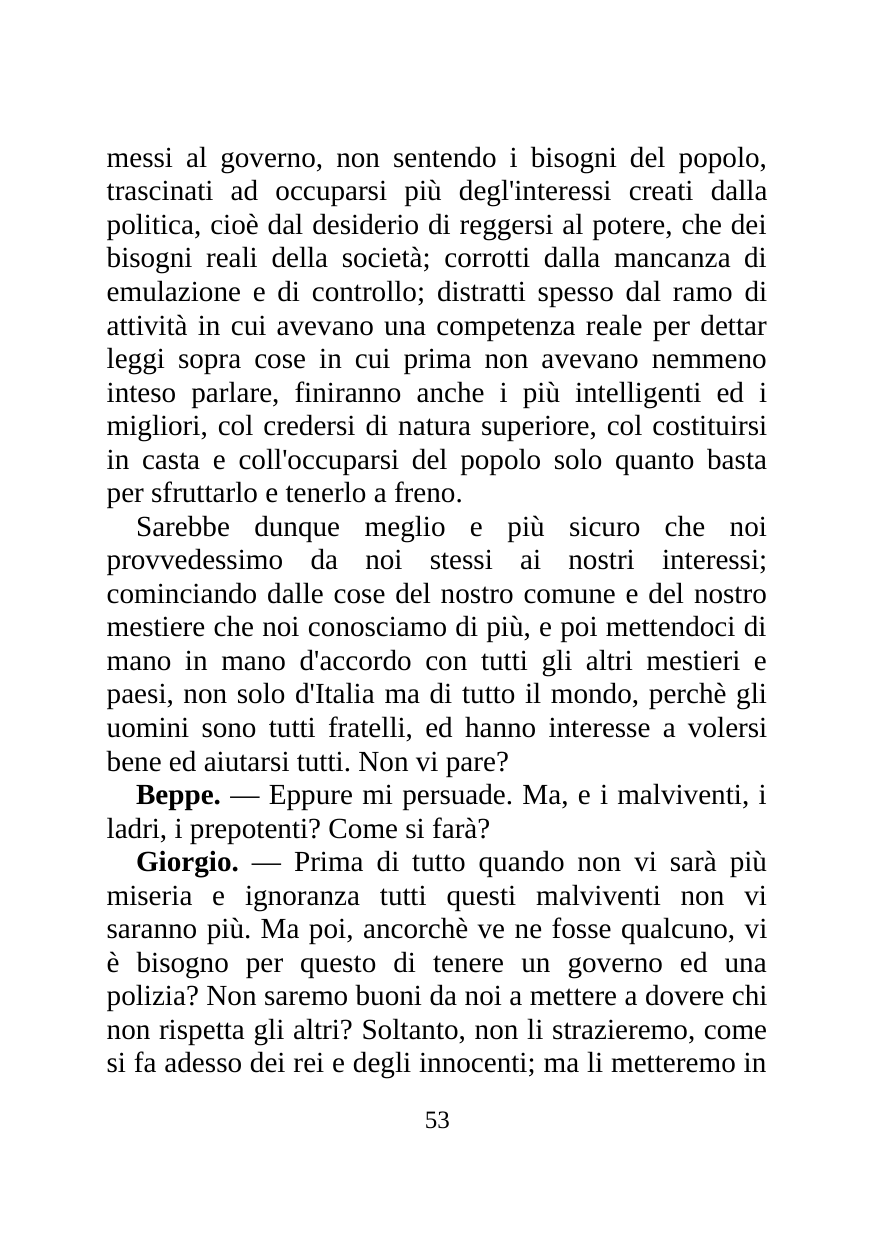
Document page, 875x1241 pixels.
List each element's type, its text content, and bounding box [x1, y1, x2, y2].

text Beppe. — Eppure mi persuade. Ma, e i malviventi, i ladri, i prepotenti? Come si farà? [106, 777, 768, 844]
text Sarebbe dunque meglio e più sicuro che noi provvedessimo da noi stessi ai nostri interessi; cominciando dalle cose del nostro comune e del nostro mestiere che noi conosciamo di più, e poi mettendoci di mano in mano d'accordo con tutti gli altri mestieri e paesi, non solo d'Italia ma di tutto il mondo, perchè gli uomini sono tutti fratelli, ed hanno interesse a volersi bene ed aiutarsi tutti. Non vi pare? [106, 509, 768, 777]
text Giorgio. — Prima di tutto quando non vi sarà più miseria e ignoranza tutti questi malviventi non vi saranno più. Ma poi, ancorchè ve ne fosse qualcuno, vi è bisogno per questo di tenere un governo ed una polizia? Non saremo buoni da noi a mettere a dovere chi non rispetta gli altri? Soltanto, non li strazieremo, come si fa adesso dei rei e degli innocenti; ma li metteremo in [106, 844, 768, 1079]
text messi al governo, non sentendo i bisogni del popolo, trascinati ad occuparsi più degl'interessi creati dalla politica, cioè dal desiderio di reggersi al potere, che dei bisogni reali della società; corrotti dalla mancanza di emulazione e di controllo; distratti spesso dal ramo di attività in cui avevano una competenza reale per dettar leggi sopra cose in cui prima non avevano nemmeno inteso parlare, finiranno anche i più intelligenti ed i migliori, col credersi di natura superiore, col costituirsi in casta e coll'occuparsi del popolo solo quanto basta per sfruttarlo e tenerlo a freno. [106, 140, 768, 509]
